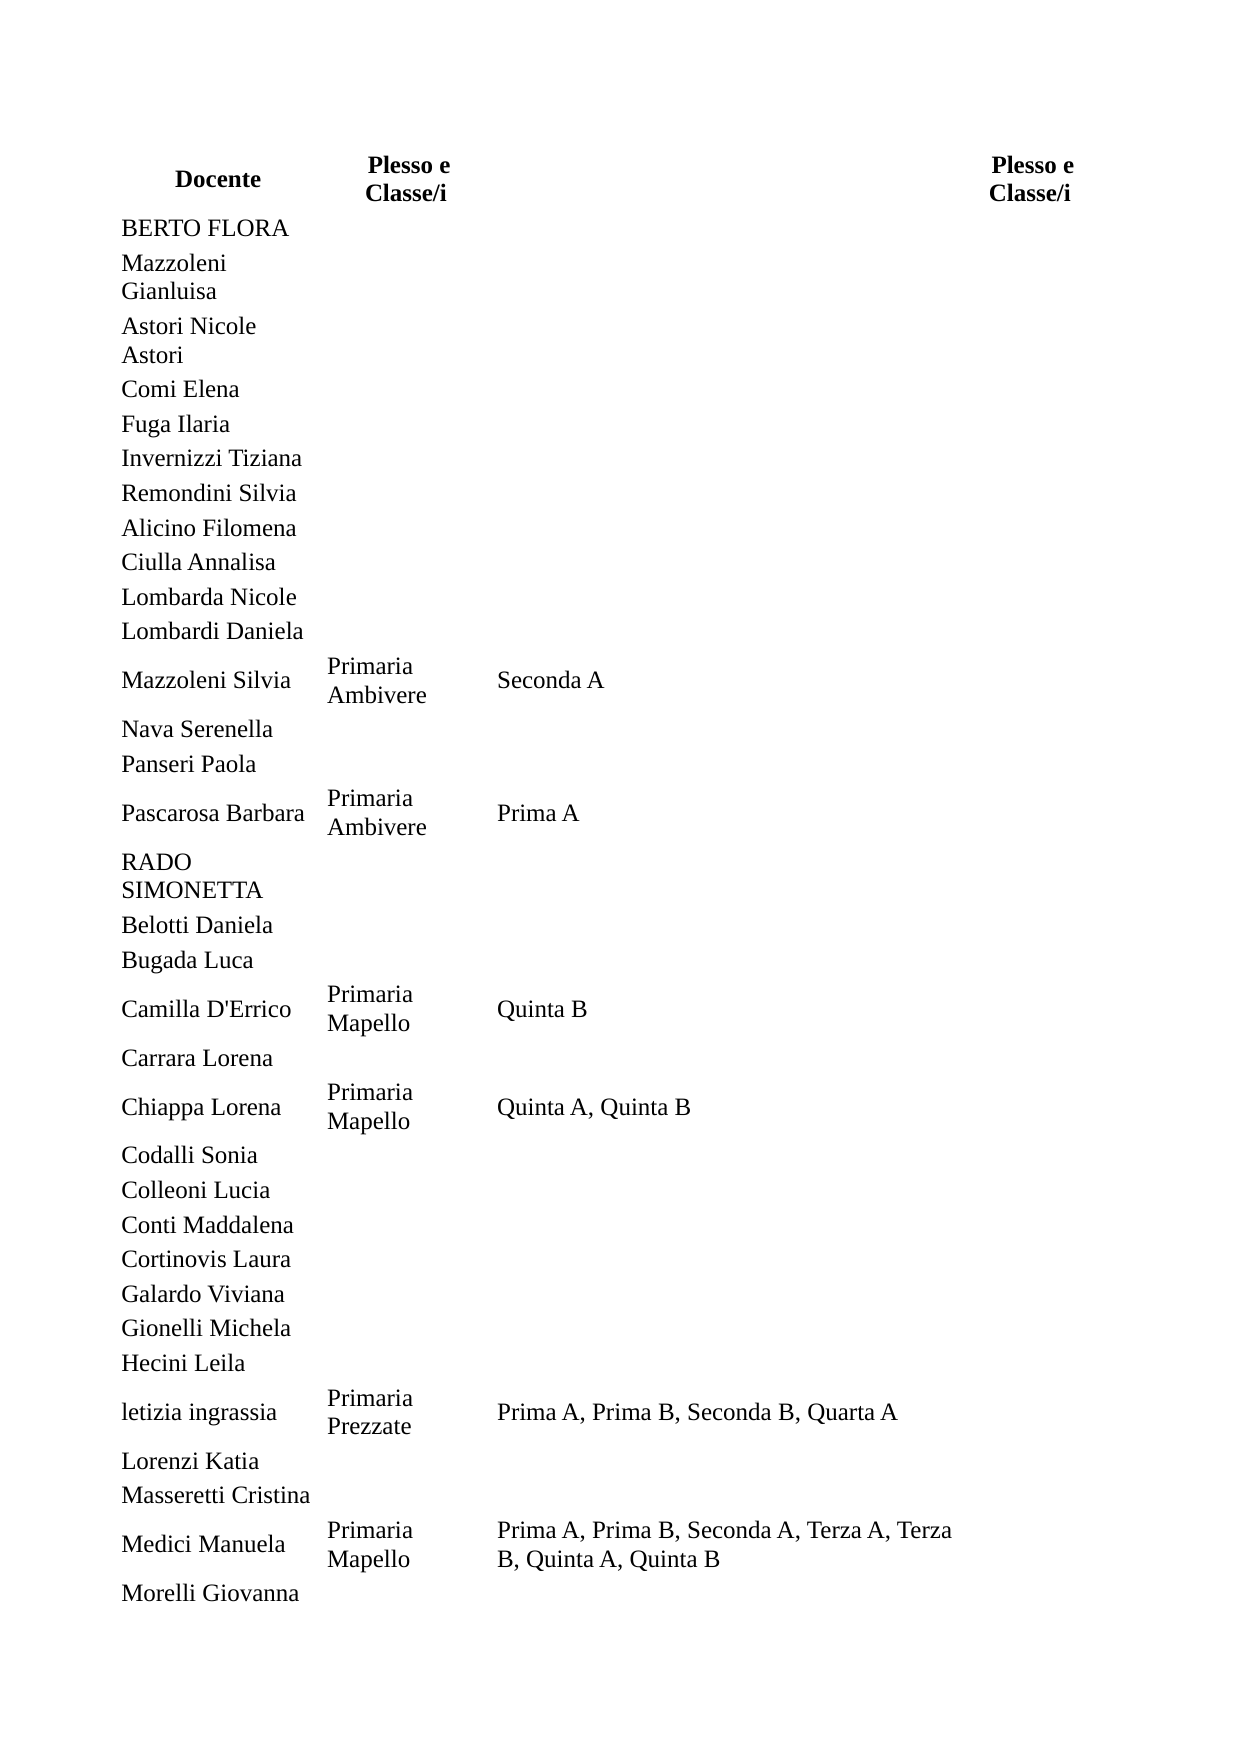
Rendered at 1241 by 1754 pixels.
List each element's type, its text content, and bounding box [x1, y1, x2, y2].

table_cell [324, 1172, 494, 1207]
table_cell [1106, 1380, 1122, 1443]
table_cell [324, 441, 494, 475]
table_cell [1106, 579, 1122, 613]
table_cell [324, 579, 494, 613]
table_cell Nava Serenella [118, 711, 324, 746]
table_cell [960, 746, 1106, 781]
table_cell Codalli Sonia [118, 1138, 324, 1172]
table_cell [494, 844, 960, 907]
table_cell [494, 441, 960, 475]
table_cell [324, 371, 494, 406]
table_cell Alicino Filomena [118, 510, 324, 544]
table_cell [324, 1345, 494, 1380]
table_cell Hecini Leila [118, 1345, 324, 1380]
table_cell letizia ingrassia [118, 1380, 324, 1443]
table_cell [1106, 1276, 1122, 1311]
table_cell Prima A, Prima B, Seconda A, Terza A, Terza B, Quinta A, Quinta B [494, 1512, 960, 1576]
table_cell Prima A [494, 781, 960, 844]
table_cell [494, 1576, 960, 1610]
table_cell [1106, 1241, 1122, 1276]
table_cell Colleoni Lucia [118, 1172, 324, 1207]
table_cell [960, 1576, 1106, 1610]
table_cell [960, 579, 1106, 613]
table_cell [960, 1478, 1106, 1512]
table_cell Conti Maddalena [118, 1207, 324, 1241]
table_cell [494, 746, 960, 781]
table_cell [960, 1207, 1106, 1241]
table_cell [324, 1040, 494, 1074]
table_cell [1106, 648, 1122, 711]
table_cell Carrara Lorena [118, 1040, 324, 1074]
table_cell BERTO FLORA [118, 210, 324, 245]
table_cell [960, 475, 1106, 510]
table_cell Belotti Daniela [118, 907, 324, 942]
table_cell [1106, 245, 1122, 308]
table_cell [1106, 907, 1122, 942]
table_cell [1106, 210, 1122, 245]
table_cell [960, 648, 1106, 711]
table_cell [494, 544, 960, 579]
table_cell [324, 1443, 494, 1478]
table_cell [494, 1040, 960, 1074]
table_cell Fuga Ilaria [118, 406, 324, 441]
table_cell [324, 1207, 494, 1241]
table_cell [494, 210, 960, 245]
table_cell [1106, 746, 1122, 781]
table_cell Seconda A [494, 648, 960, 711]
table_cell [494, 245, 960, 308]
table_cell [960, 942, 1106, 976]
table_cell Lombardi Daniela [118, 614, 324, 648]
table_cell [960, 371, 1106, 406]
table_cell Primaria Prezzate [324, 1380, 494, 1443]
table_cell Primaria Mapello [324, 1074, 494, 1138]
table_cell [960, 1380, 1106, 1443]
table_cell [324, 544, 494, 579]
table_cell [494, 1443, 960, 1478]
table_cell [494, 942, 960, 976]
table_cell [1106, 781, 1122, 844]
table_cell Medici Manuela [118, 1512, 324, 1576]
table_cell [324, 308, 494, 371]
table_cell [324, 1276, 494, 1311]
table_cell [494, 1241, 960, 1276]
table_cell [960, 245, 1106, 308]
table_cell [960, 1345, 1106, 1380]
table_cell Morelli Giovanna [118, 1576, 324, 1610]
table_header [1106, 147, 1122, 210]
table_cell [324, 1138, 494, 1172]
table_cell [960, 510, 1106, 544]
table_cell [1106, 544, 1122, 579]
table_header Plesso e Classe/i [960, 147, 1106, 210]
table_cell [494, 907, 960, 942]
table_cell Lorenzi Katia [118, 1443, 324, 1478]
table_cell Invernizzi Tiziana [118, 441, 324, 475]
table_cell [1106, 1345, 1122, 1380]
table_cell [960, 1138, 1106, 1172]
table_cell [960, 210, 1106, 245]
table_cell [960, 907, 1106, 942]
table_cell [324, 1576, 494, 1610]
table_cell [324, 1241, 494, 1276]
table_cell [960, 544, 1106, 579]
table_cell [494, 1138, 960, 1172]
table_cell Camilla D'Errico [118, 976, 324, 1040]
table_cell Primaria Mapello [324, 1512, 494, 1576]
table_cell [324, 942, 494, 976]
table_cell Remondini Silvia [118, 475, 324, 510]
table_cell Prima A, Prima B, Seconda B, Quarta A [494, 1380, 960, 1443]
table_cell Bugada Luca [118, 942, 324, 976]
table_cell [324, 475, 494, 510]
table_cell Gionelli Michela [118, 1311, 324, 1345]
table_cell [494, 308, 960, 371]
table_cell Primaria Ambivere [324, 648, 494, 711]
table_cell [960, 1311, 1106, 1345]
table_cell [960, 781, 1106, 844]
table_cell [494, 1311, 960, 1345]
table_cell [324, 711, 494, 746]
table_cell [960, 406, 1106, 441]
table_cell [324, 210, 494, 245]
table_cell [324, 245, 494, 308]
table_cell [1106, 1138, 1122, 1172]
table_cell [494, 406, 960, 441]
table_cell Astori Nicole Astori [118, 308, 324, 371]
table_cell [960, 1512, 1106, 1576]
table_cell Quinta A, Quinta B [494, 1074, 960, 1138]
table_cell [1106, 1074, 1122, 1138]
table_cell [960, 711, 1106, 746]
table_cell [324, 1311, 494, 1345]
table_cell Primaria Ambivere [324, 781, 494, 844]
table_header Plesso e Classe/i [324, 147, 494, 210]
table_cell Panseri Paola [118, 746, 324, 781]
table_cell [494, 475, 960, 510]
table_cell [494, 1478, 960, 1512]
table_cell [494, 371, 960, 406]
table_cell [494, 1207, 960, 1241]
table_cell [324, 406, 494, 441]
table_cell [1106, 1207, 1122, 1241]
table_cell [960, 1040, 1106, 1074]
table_cell [1106, 308, 1122, 371]
table_cell Lombarda Nicole [118, 579, 324, 613]
table_cell [324, 746, 494, 781]
table_cell [1106, 1040, 1122, 1074]
table_cell [1106, 1443, 1122, 1478]
table_cell [324, 614, 494, 648]
table_cell [960, 844, 1106, 907]
table_cell [494, 614, 960, 648]
table_cell Ciulla Annalisa [118, 544, 324, 579]
table_cell [1106, 1172, 1122, 1207]
table_cell [494, 1172, 960, 1207]
table_cell [1106, 614, 1122, 648]
table_cell [960, 976, 1106, 1040]
table_cell Mazzoleni Silvia [118, 648, 324, 711]
table_cell Pascarosa Barbara [118, 781, 324, 844]
table_cell Mazzoleni Gianluisa [118, 245, 324, 308]
table_cell [960, 308, 1106, 371]
table_cell [1106, 1478, 1122, 1512]
table_cell [1106, 976, 1122, 1040]
table_cell [494, 579, 960, 613]
table_cell [324, 844, 494, 907]
table_cell Masseretti Cristina [118, 1478, 324, 1512]
table_cell [1106, 1512, 1122, 1576]
table_cell [1106, 711, 1122, 746]
table_cell Cortinovis Laura [118, 1241, 324, 1276]
table_cell [960, 1172, 1106, 1207]
table_header Docente [118, 147, 324, 210]
table_cell Primaria Mapello [324, 976, 494, 1040]
table_header [494, 147, 960, 210]
table_cell [1106, 475, 1122, 510]
table_cell RADO SIMONETTA [118, 844, 324, 907]
table_cell [1106, 371, 1122, 406]
table_cell [494, 711, 960, 746]
table_cell [960, 1074, 1106, 1138]
table_cell [494, 1345, 960, 1380]
table_cell Quinta B [494, 976, 960, 1040]
table_cell [960, 614, 1106, 648]
table_cell [960, 441, 1106, 475]
table_cell [324, 510, 494, 544]
table_cell Chiappa Lorena [118, 1074, 324, 1138]
table_cell [1106, 1576, 1122, 1610]
table_cell [1106, 406, 1122, 441]
table_cell [1106, 942, 1122, 976]
table_cell [1106, 510, 1122, 544]
table_cell Galardo Viviana [118, 1276, 324, 1311]
table_cell Comi Elena [118, 371, 324, 406]
table_cell [960, 1443, 1106, 1478]
table_cell [1106, 844, 1122, 907]
table_cell [1106, 441, 1122, 475]
table_cell [494, 1276, 960, 1311]
table_cell [324, 907, 494, 942]
table_cell [960, 1241, 1106, 1276]
table_cell [1106, 1311, 1122, 1345]
table_cell [324, 1478, 494, 1512]
table_cell [494, 510, 960, 544]
table_cell [960, 1276, 1106, 1311]
